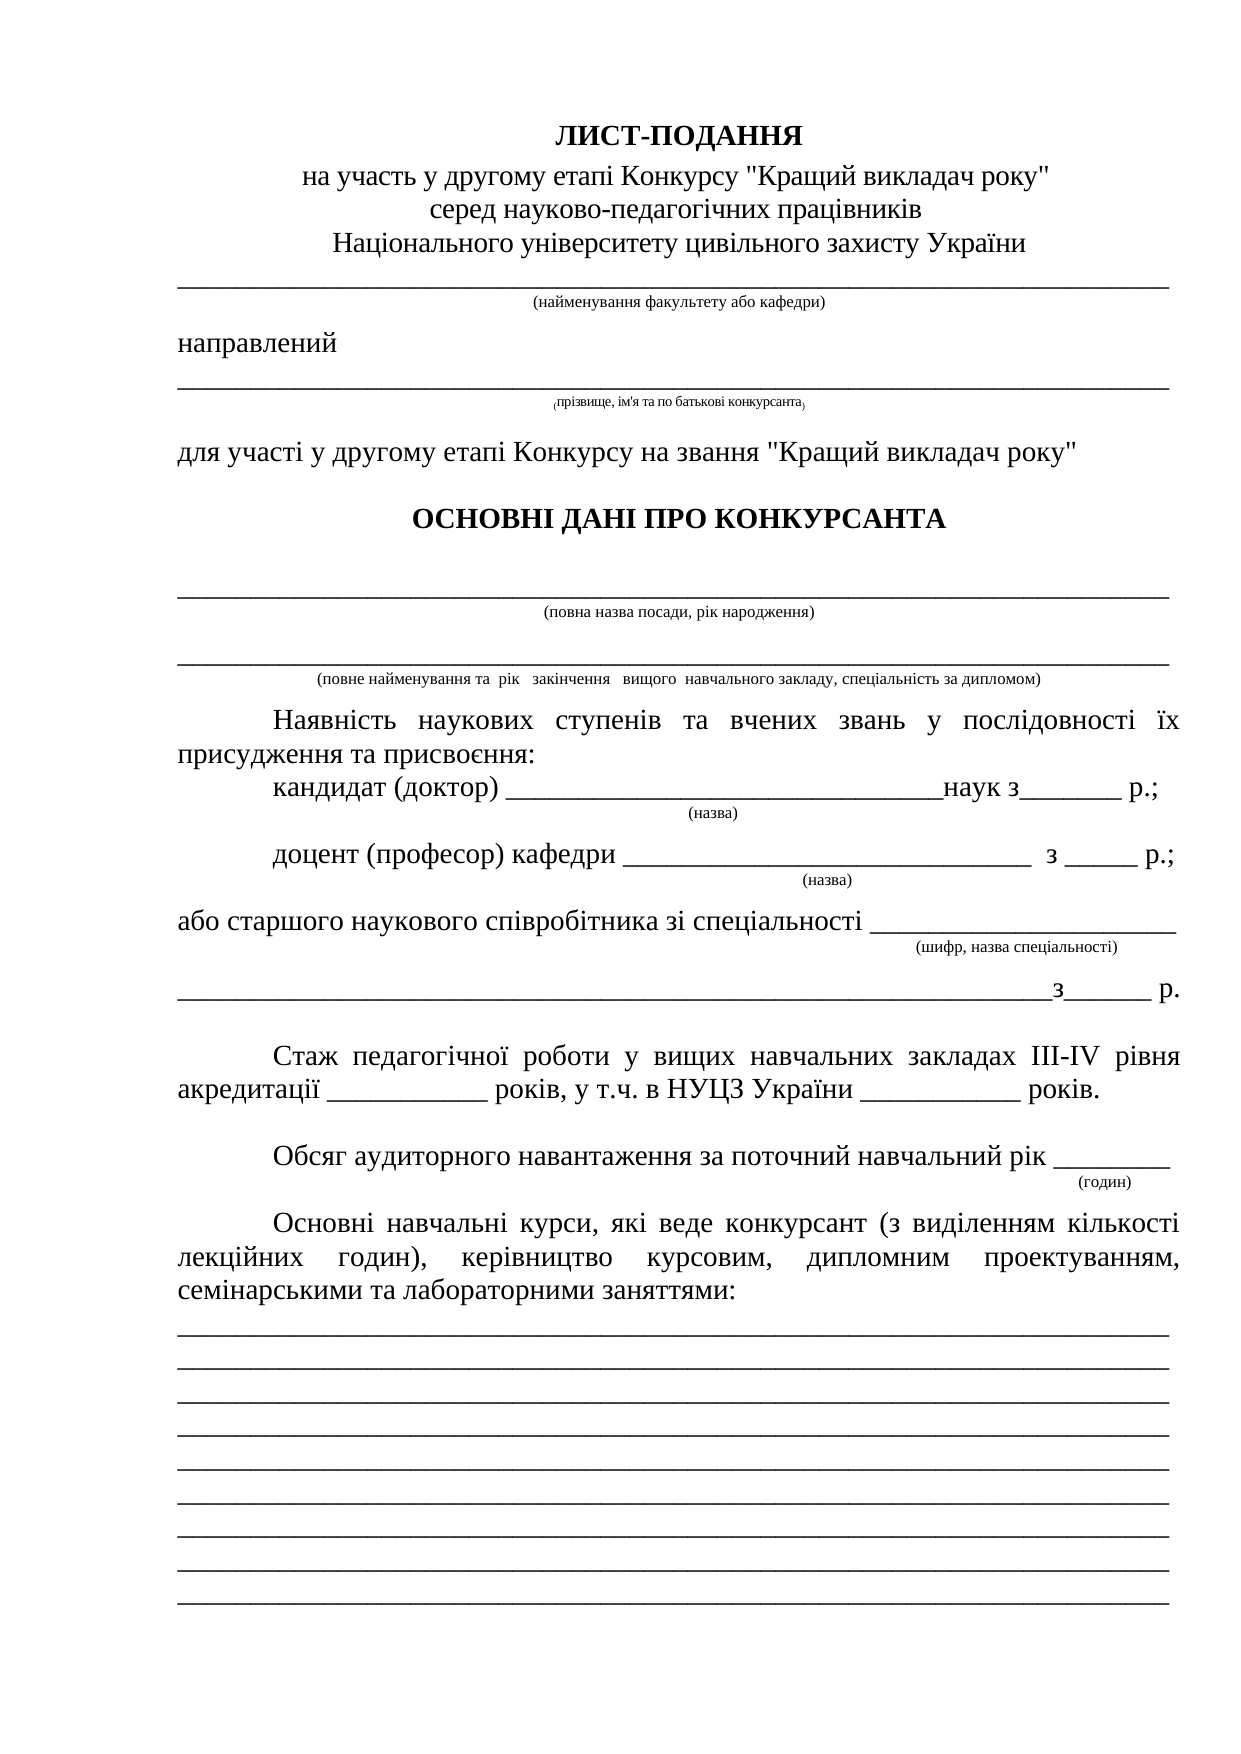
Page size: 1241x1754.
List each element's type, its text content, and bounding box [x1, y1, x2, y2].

text ____________________________________________________________з______ р. [177, 971, 1181, 1004]
subtitle ЛИСТ-ПОДАННЯ [177, 118, 1181, 152]
text серед науково-педагогічних працівників [177, 191, 1181, 225]
text ____________________________________________________________________ [177, 1373, 1181, 1407]
text (повне найменування та рік закінчення вищого навчального закладу, спеціальність за дипломом) [177, 669, 1181, 702]
text ____________________________________________________________________ [177, 1407, 1181, 1440]
text (прізвище, ім'я та по батькові конкурсанта) [177, 393, 1181, 421]
text доцент (професор) кафедри ____________________________ з _____ р.; [177, 836, 1181, 870]
text ____________________________________________________________________ [177, 1474, 1181, 1507]
text ____________________________________________________________________ [177, 1574, 1181, 1608]
text (повна назва посади, рік народження) [177, 602, 1181, 635]
text ____________________________________________________________________ [177, 635, 1181, 669]
text ____________________________________________________________________ [177, 258, 1181, 292]
text ____________________________________________________________________ [177, 1306, 1181, 1339]
text ____________________________________________________________________ [177, 568, 1181, 602]
text ____________________________________________________________________ [177, 1440, 1181, 1474]
text Стаж педагогічної роботи у вищих навчальних закладах III-IV рівня акредитації ___________ років, у т.ч. в НУЦЗ України ___________ років. [177, 1038, 1181, 1105]
text кандидат (доктор) ______________________________наук з_______ р.; [177, 769, 1181, 803]
text Основні дані про конкурсанта [177, 501, 1181, 534]
text Національного університету цивільного захисту України [177, 225, 1181, 258]
text направлений ____________________________________________________________________ [177, 326, 1181, 393]
text (назва) [802, 870, 1181, 903]
text (назва) [177, 803, 1181, 836]
text (шифр, назва спеціальності) [886, 937, 1181, 971]
text Основні навчальні курси, які веде конкурсант (з виділенням кількості лекційних годин), керівництво курсовим, дипломним проектуванням, семінарськими та лабораторними заняттями: [177, 1205, 1181, 1306]
text ____________________________________________________________________ [177, 1507, 1181, 1541]
text для участі у другому етапі Конкурсу на звання "Кращий викладач року" [177, 434, 1181, 467]
text (найменування факультету або кафедри) [177, 292, 1181, 326]
text на участь у другому етапі Конкурсу "Кращий викладач року" [177, 158, 1181, 191]
text або старшого наукового співробітника зі спеціальності _____________________ [177, 903, 1181, 937]
text (годин) [177, 1172, 1181, 1205]
text Наявність наукових ступенів та вчених звань у послідовності їх присудження та присвоєння: [177, 702, 1181, 769]
text Обсяг аудиторного навантаження за поточний навчальний рік ________. [177, 1138, 1181, 1172]
text ____________________________________________________________________ [177, 1339, 1181, 1373]
text ____________________________________________________________________ [177, 1541, 1181, 1574]
